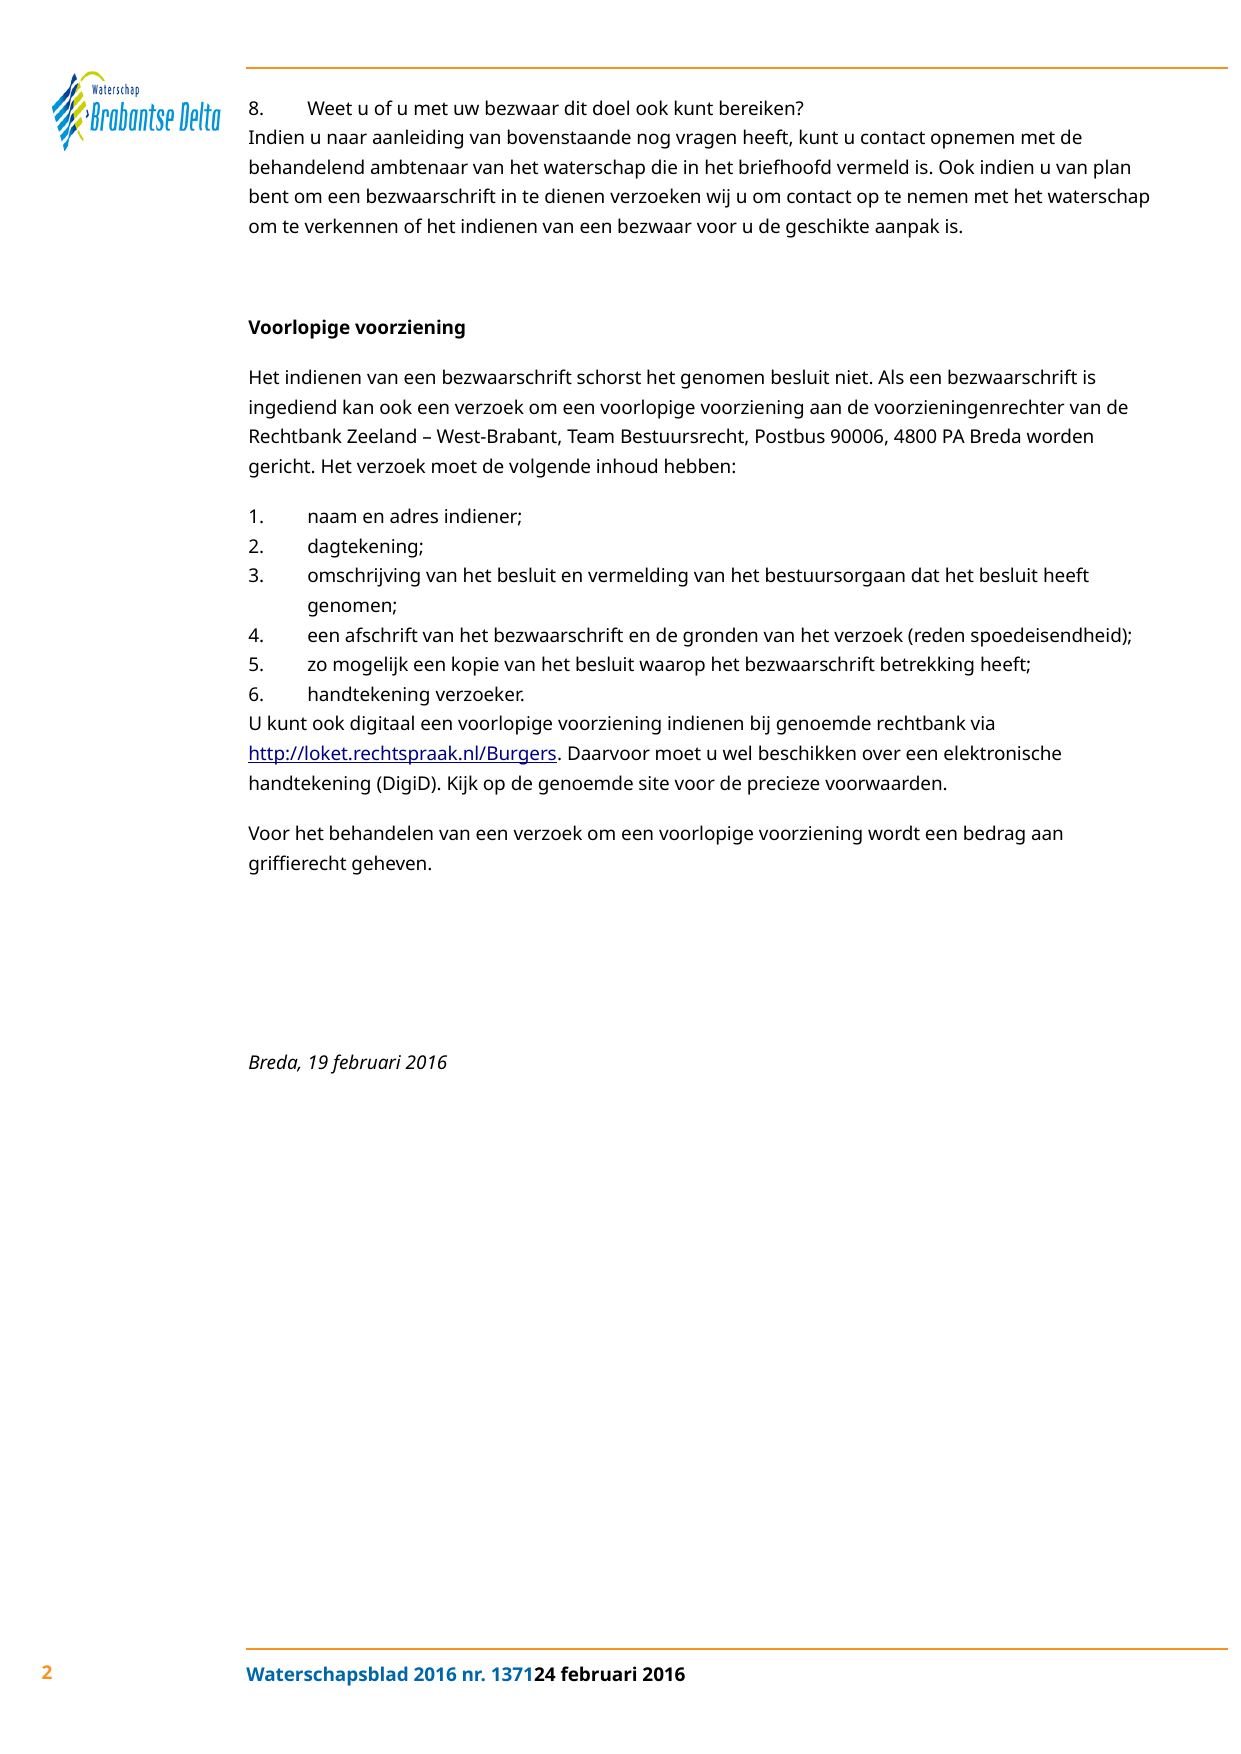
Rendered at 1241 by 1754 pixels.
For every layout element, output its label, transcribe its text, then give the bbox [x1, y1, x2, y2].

list naam en adres indiener; [248, 503, 1152, 529]
list zo mogelijk een kopie van het besluit waarop het bezwaarschrift betrekking heeft; [248, 651, 1152, 677]
list een afschrift van het bezwaarschrift en de gronden van het verzoek (reden spoedeisendheid); [248, 622, 1152, 648]
text Breda, 19 februari 2016 [248, 1049, 1152, 1074]
picture [41, 47, 231, 172]
text Voor het behandelen van een verzoek om een voorlopige voorziening wordt een bedrag aan griffierecht geheven. [248, 820, 1152, 876]
list dagtekening; [248, 533, 1152, 559]
list Weet u of u met uw bezwaar dit doel ook kunt bereiken? [248, 95, 1152, 121]
text Indien u naar aanleiding van bovenstaande nog vragen heeft, kunt u contact opnemen met de behandelend ambtenaar van het waterschap die in het briefhoofd vermeld is. Ook indien u van plan bent om een bezwaarschrift in te dienen verzoeken wij u om contact op te nemen met het waterschap om te verkennen of het indienen van een bezwaar voor u de geschikte aanpak is. [248, 124, 1152, 239]
text Voorlopige voorziening [248, 314, 1152, 340]
list handtekening verzoeker. [248, 681, 1152, 707]
text U kunt ook digitaal een voorlopige voorziening indienen bij genoemde rechtbank via http://loket.rechtspraak.nl/Burgers. Daarvoor moet u wel beschikken over een elektronische handtekening (DigiD). Kijk op de genoemde site voor de precieze voorwaarden. [248, 711, 1152, 796]
list omschrijving van het besluit en vermelding van het bestuursorgaan dat het besluit heeft genomen; [248, 563, 1152, 618]
text Het indienen van een bezwaarschrift schorst het genomen besluit niet. Als een bezwaarschrift is ingediend kan ook een verzoek om een voorlopige voorziening aan de voorzieningenrechter van de Rechtbank Zeeland – West-Brabant, Team Bestuursrecht, Postbus 90006, 4800 PA Breda worden gericht. Het verzoek moet de volgende inhoud hebben: [248, 364, 1152, 479]
